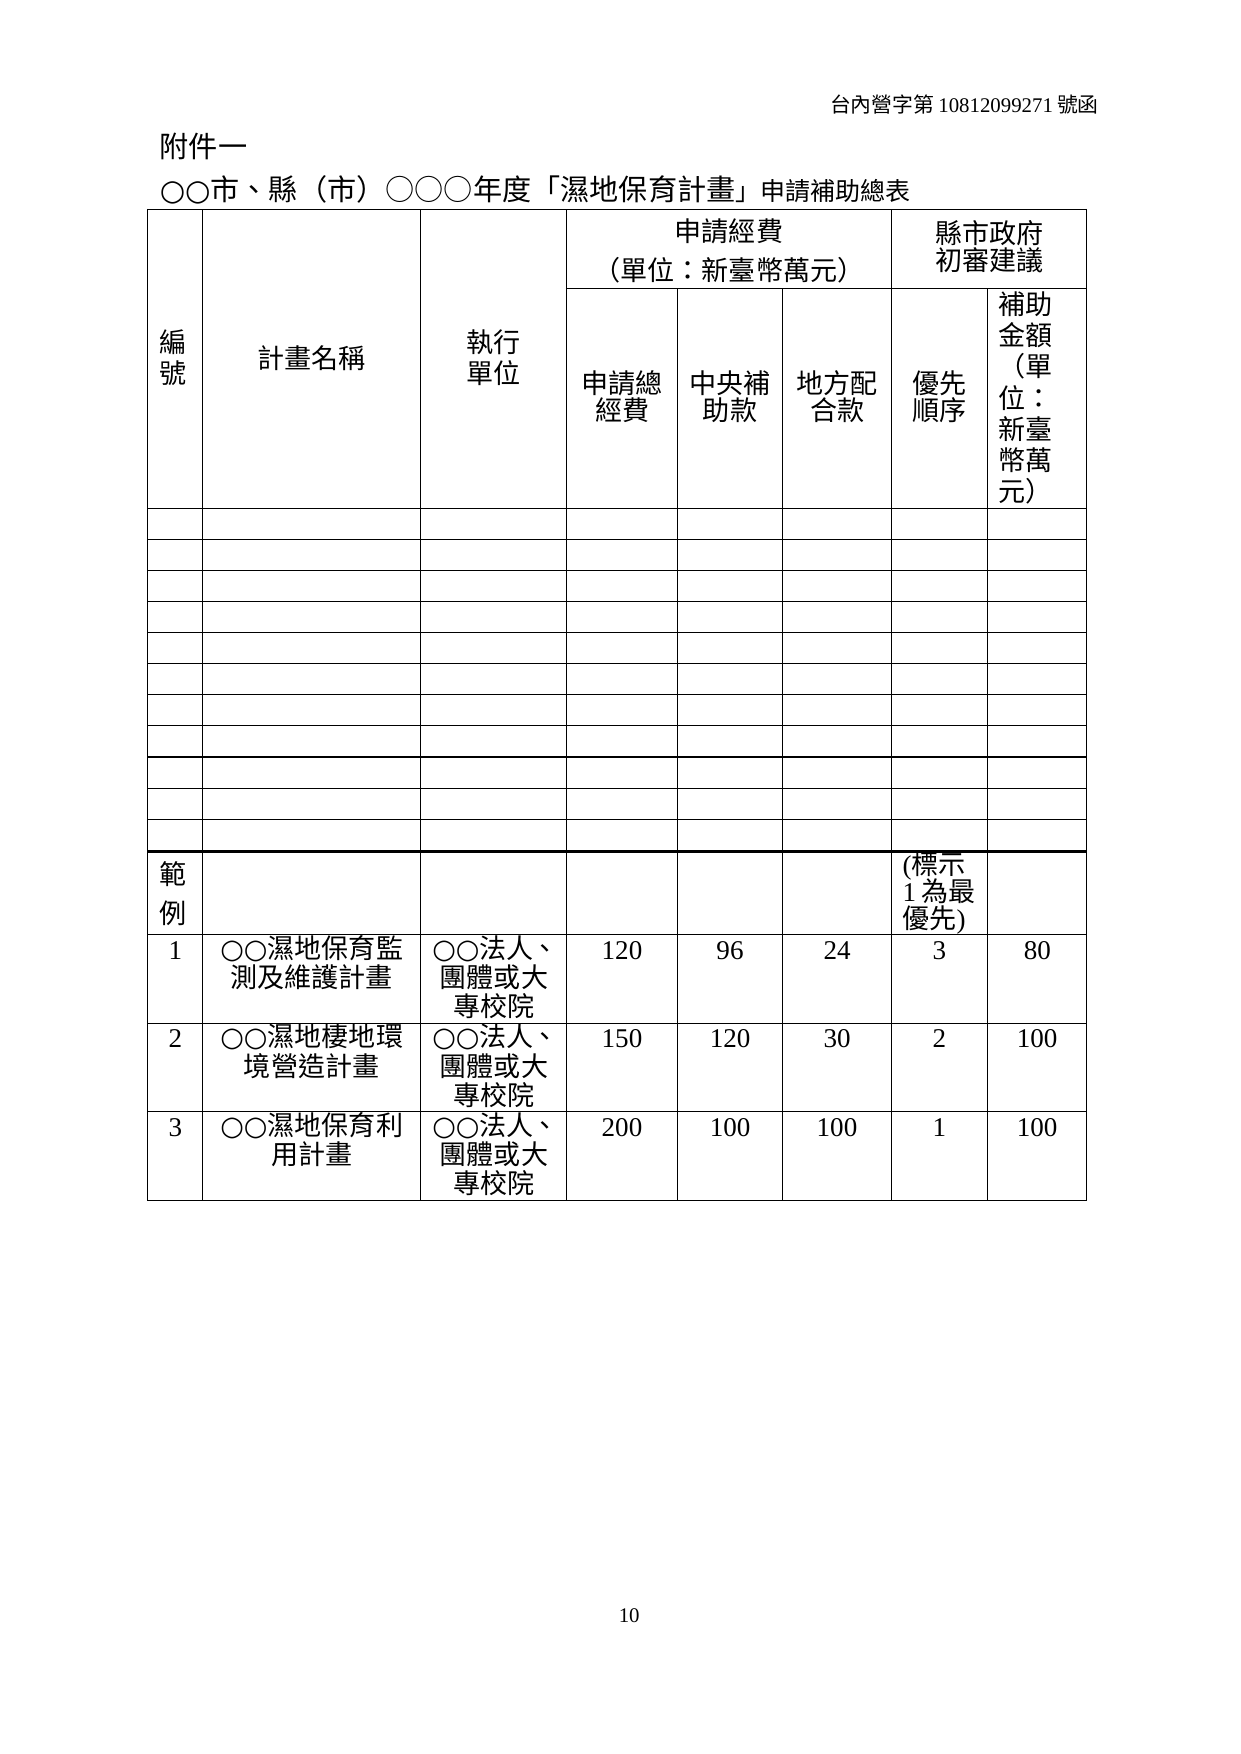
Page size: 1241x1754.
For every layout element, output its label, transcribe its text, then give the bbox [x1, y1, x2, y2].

table_cell [567, 726, 677, 756]
table_cell 150 [567, 1024, 677, 1111]
table_cell [148, 695, 202, 725]
table_cell [567, 820, 677, 849]
table_cell [148, 602, 202, 632]
table_cell 96 [678, 935, 782, 1022]
table_cell [988, 726, 1086, 756]
table_cell 中央補助款 [678, 289, 782, 508]
table_header 縣市政府 初審建議 [892, 210, 1086, 288]
table_cell 100 [678, 1112, 782, 1199]
table_cell ○○濕地棲地環境營造計畫 [203, 1024, 420, 1111]
table_cell [783, 789, 891, 818]
table_cell [988, 853, 1086, 934]
table_cell 2 [892, 1024, 987, 1111]
table_cell [203, 633, 420, 663]
table_cell [892, 509, 987, 539]
table_cell [988, 789, 1086, 818]
table_cell ○○濕地保育利用計畫 [203, 1112, 420, 1199]
table_cell [148, 789, 202, 818]
table_cell [567, 540, 677, 570]
table_cell [148, 633, 202, 663]
table_cell [678, 853, 782, 934]
text ○○市、縣（市）○○○年度「濕地保育計畫」申請補助總表 [159, 166, 1134, 209]
table_cell [148, 664, 202, 694]
table_cell 地方配合款 [783, 289, 891, 508]
table_cell 120 [567, 935, 677, 1022]
table_cell 3 [892, 935, 987, 1022]
table_header 編號 [148, 210, 202, 508]
table_cell [678, 664, 782, 694]
table_cell 80 [988, 935, 1086, 1022]
table_cell [678, 695, 782, 725]
table_cell [421, 509, 566, 539]
table_cell [783, 602, 891, 632]
table_cell 30 [783, 1024, 891, 1111]
table_cell [567, 789, 677, 818]
table_cell [678, 758, 782, 787]
table_cell [988, 664, 1086, 694]
table_cell [421, 758, 566, 787]
table_cell [203, 509, 420, 539]
table_cell [148, 509, 202, 539]
table_header 申請經費 （單位：新臺幣萬元） [567, 210, 891, 288]
table_cell [783, 633, 891, 663]
table_cell [148, 571, 202, 601]
table_cell [783, 695, 891, 725]
table_cell [892, 695, 987, 725]
table_cell [678, 571, 782, 601]
table_cell [892, 726, 987, 756]
table_cell ○○法人、團體或大專校院 [421, 1112, 566, 1199]
table_cell [783, 540, 891, 570]
table_cell 200 [567, 1112, 677, 1199]
table_cell [203, 789, 420, 818]
table_cell [892, 602, 987, 632]
table_cell [892, 633, 987, 663]
table_cell [148, 758, 202, 787]
table_cell [148, 540, 202, 570]
table_cell [892, 820, 987, 849]
table_cell [203, 820, 420, 849]
table_cell [567, 633, 677, 663]
table_cell [783, 853, 891, 934]
table_cell [988, 602, 1086, 632]
table_cell (標示1為最優先) [892, 853, 987, 934]
table_header 執行 單位 [421, 210, 566, 508]
table_cell [988, 633, 1086, 663]
table_cell 1 [892, 1112, 987, 1199]
table_cell [421, 571, 566, 601]
table_cell [421, 602, 566, 632]
table_cell 優先 順序 [892, 289, 987, 508]
table_cell [988, 695, 1086, 725]
table_cell [678, 789, 782, 818]
table_cell [567, 695, 677, 725]
table_cell [203, 540, 420, 570]
table_cell [567, 758, 677, 787]
table_cell 1 [148, 935, 202, 1022]
table_cell [892, 571, 987, 601]
table_cell [421, 664, 566, 694]
table_cell [783, 664, 891, 694]
table_cell [678, 633, 782, 663]
table_cell [203, 602, 420, 632]
table_cell [783, 758, 891, 787]
table_cell [567, 571, 677, 601]
table_cell [988, 820, 1086, 849]
table_cell 補助金額 （單位：新臺幣萬元） [988, 289, 1086, 508]
table_cell [421, 726, 566, 756]
table_cell [203, 695, 420, 725]
text 附件一 [159, 124, 1098, 166]
table_cell [892, 758, 987, 787]
table_cell [988, 758, 1086, 787]
table_cell [203, 571, 420, 601]
table_cell 3 [148, 1112, 202, 1199]
table_cell [203, 726, 420, 756]
table_cell ○○法人、團體或大專校院 [421, 1024, 566, 1111]
table_cell [421, 633, 566, 663]
table_cell 100 [783, 1112, 891, 1199]
table_cell 24 [783, 935, 891, 1022]
table_cell [148, 726, 202, 756]
table_cell [567, 664, 677, 694]
table_cell [421, 540, 566, 570]
table_cell [678, 820, 782, 849]
table_cell [567, 509, 677, 539]
table_cell [783, 726, 891, 756]
table_cell [988, 540, 1086, 570]
table_cell [421, 853, 566, 934]
table_cell [678, 726, 782, 756]
table_cell [203, 853, 420, 934]
table_cell [783, 820, 891, 849]
table_cell [567, 853, 677, 934]
table_cell [678, 540, 782, 570]
table_cell ○○濕地保育監測及維護計畫 [203, 935, 420, 1022]
table_cell [988, 571, 1086, 601]
table_header 計畫名稱 [203, 210, 420, 508]
table_cell 申請總經費 [567, 289, 677, 508]
table_cell [678, 509, 782, 539]
table_cell 100 [988, 1112, 1086, 1199]
table_cell [892, 789, 987, 818]
table_cell 2 [148, 1024, 202, 1111]
table_cell [421, 789, 566, 818]
table_cell [783, 509, 891, 539]
table_cell [148, 820, 202, 849]
table_cell [783, 571, 891, 601]
table_cell [988, 509, 1086, 539]
table_cell ○○法人、團體或大專校院 [421, 935, 566, 1022]
table_cell [203, 664, 420, 694]
table_cell 100 [988, 1024, 1086, 1111]
table_cell [421, 820, 566, 849]
table_cell [203, 758, 420, 787]
table_cell [567, 602, 677, 632]
table_cell 120 [678, 1024, 782, 1111]
table_cell [892, 664, 987, 694]
table_cell [678, 602, 782, 632]
table_cell 範例 [148, 853, 202, 934]
table_cell [892, 540, 987, 570]
table_cell [421, 695, 566, 725]
